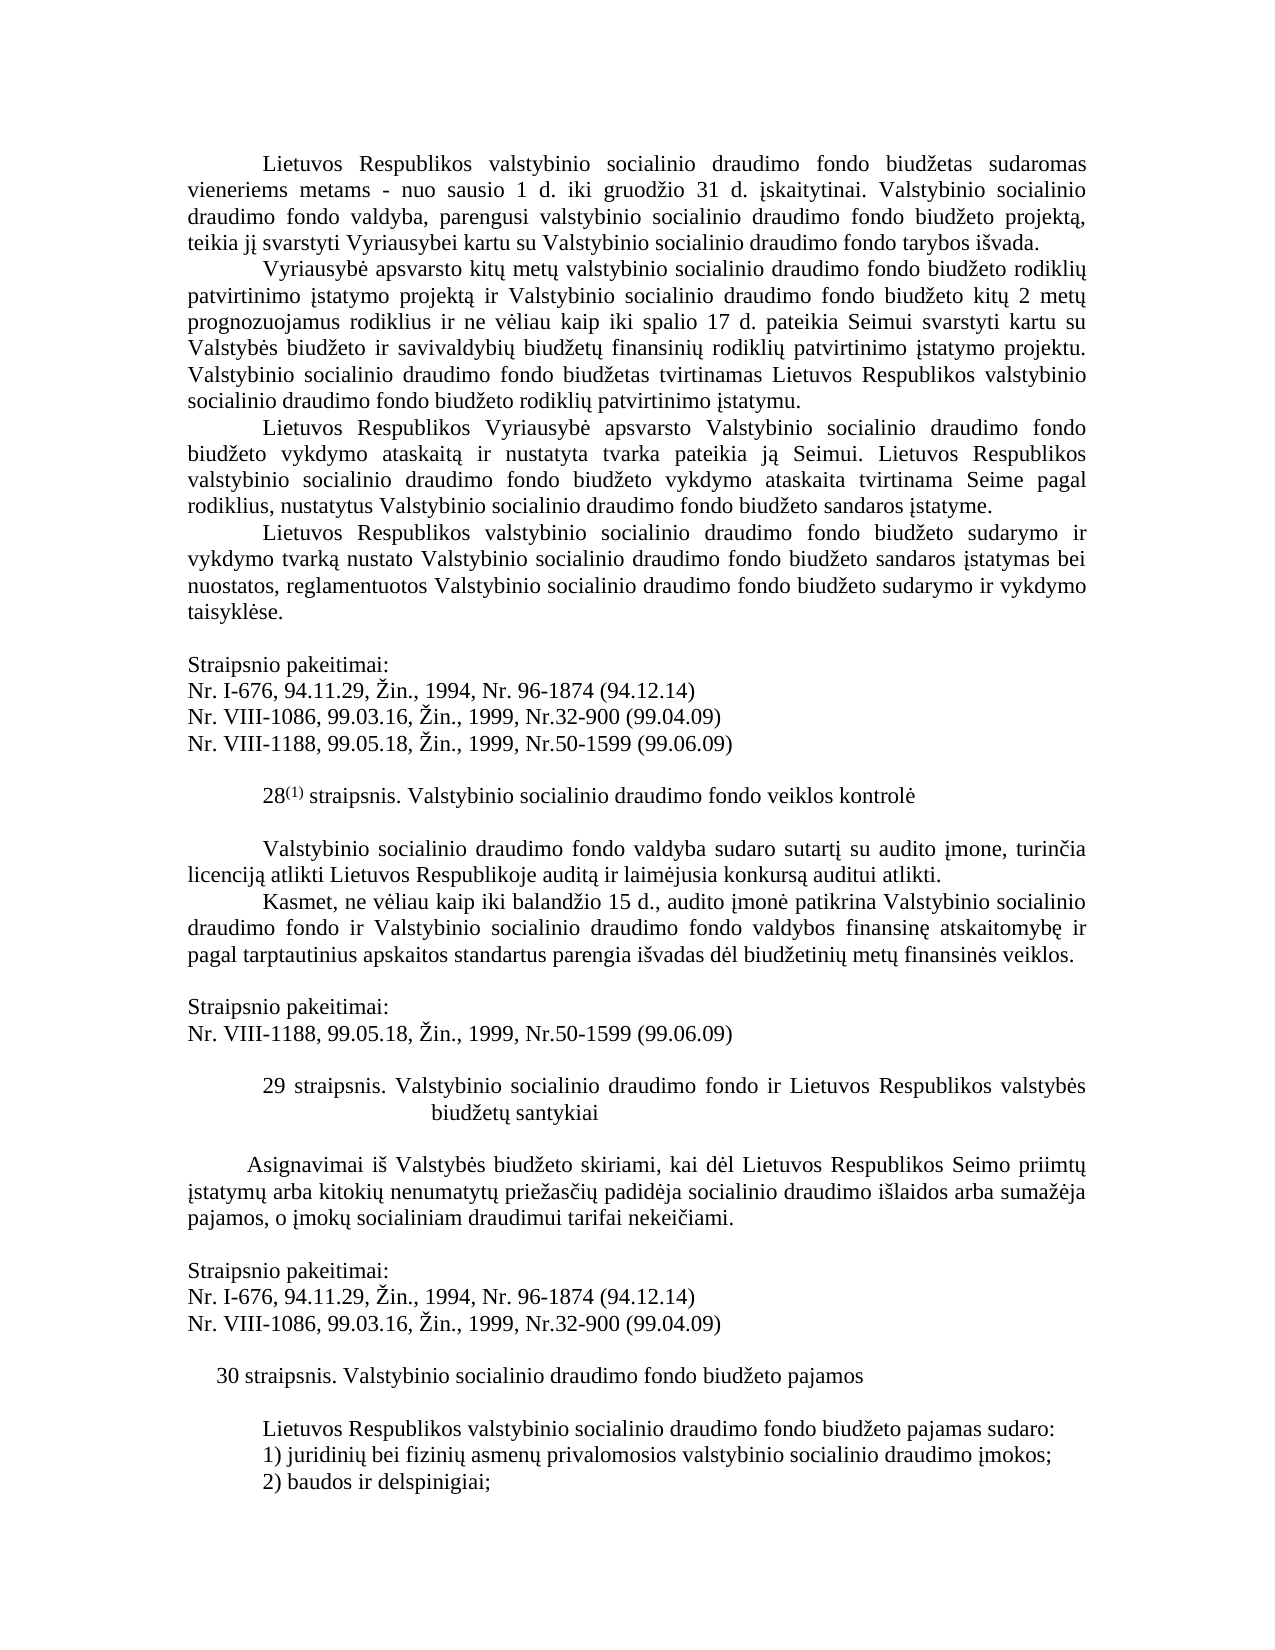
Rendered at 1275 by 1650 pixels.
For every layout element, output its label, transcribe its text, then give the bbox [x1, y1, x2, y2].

text Nr. VIII-1188, 99.05.18, Žin., 1999, Nr.50-1599 (99.06.09) [187, 1020, 1087, 1046]
text Asignavimai iš Valstybės biudžeto skiriami, kai dėl Lietuvos Respublikos Seimo priimtų įstatymų arba kitokių nenumatytų priežasčių padidėja socialinio draudimo išlaidos arba sumažėja pajamos, o įmokų socialiniam draudimui tarifai nekeičiami. [187, 1151, 1087, 1231]
text Lietuvos Respublikos valstybinio socialinio draudimo fondo biudžetas sudaromas vieneriems metams - nuo sausio 1 d. iki gruodžio 31 d. įskaitytinai. Valstybinio socialinio draudimo fondo valdyba, parengusi valstybinio socialinio draudimo fondo biudžeto projektą, teikia jį svarstyti Vyriausybei kartu su Valstybinio socialinio draudimo fondo tarybos išvada. [187, 150, 1087, 255]
text Nr. VIII-1086, 99.03.16, Žin., 1999, Nr.32-900 (99.04.09) [187, 703, 1087, 730]
text Straipsnio pakeitimai: [187, 651, 1087, 677]
text 2) baudos ir delspinigiai; [187, 1468, 1087, 1494]
text Valstybinio socialinio draudimo fondo valdyba sudaro sutartį su audito įmone, turinčia licenciją atlikti Lietuvos Respublikoje auditą ir laimėjusia konkursą auditui atlikti. [187, 835, 1087, 888]
text Lietuvos Respublikos valstybinio socialinio draudimo fondo biudžeto pajamas sudaro: [187, 1415, 1087, 1441]
text Nr. VIII-1086, 99.03.16, Žin., 1999, Nr.32-900 (99.04.09) [187, 1309, 1087, 1336]
text Nr. I-676, 94.11.29, Žin., 1994, Nr. 96-1874 (94.12.14) [187, 677, 1087, 703]
text Vyriausybė apsvarsto kitų metų valstybinio socialinio draudimo fondo biudžeto rodiklių patvirtinimo įstatymo projektą ir Valstybinio socialinio draudimo fondo biudžeto kitų 2 metų prognozuojamus rodiklius ir ne vėliau kaip iki spalio 17 d. pateikia Seimui svarstyti kartu su Valstybės biudžeto ir savivaldybių biudžetų finansinių rodiklių patvirtinimo įstatymo projektu. Valstybinio socialinio draudimo fondo biudžetas tvirtinamas Lietuvos Respublikos valstybinio socialinio draudimo fondo biudžeto rodiklių patvirtinimo įstatymu. [187, 255, 1087, 413]
text 30 straipsnis. Valstybinio socialinio draudimo fondo biudžeto pajamos [187, 1362, 1087, 1389]
text 1) juridinių bei fizinių asmenų privalomosios valstybinio socialinio draudimo įmokos; [187, 1441, 1087, 1468]
text Lietuvos Respublikos Vyriausybė apsvarsto Valstybinio socialinio draudimo fondo biudžeto vykdymo ataskaitą ir nustatyta tvarka pateikia ją Seimui. Lietuvos Respublikos valstybinio socialinio draudimo fondo biudžeto vykdymo ataskaita tvirtinama Seime pagal rodiklius, nustatytus Valstybinio socialinio draudimo fondo biudžeto sandaros įstatyme. [187, 413, 1087, 519]
text Straipsnio pakeitimai: [187, 1257, 1087, 1283]
text Nr. VIII-1188, 99.05.18, Žin., 1999, Nr.50-1599 (99.06.09) [187, 730, 1087, 756]
text Lietuvos Respublikos valstybinio socialinio draudimo fondo biudžeto sudarymo ir vykdymo tvarką nustato Valstybinio socialinio draudimo fondo biudžeto sandaros įstatymas bei nuostatos, reglamentuotos Valstybinio socialinio draudimo fondo biudžeto sudarymo ir vykdymo taisyklėse. [187, 519, 1087, 624]
text Nr. I-676, 94.11.29, Žin., 1994, Nr. 96-1874 (94.12.14) [187, 1283, 1087, 1309]
text Kasmet, ne vėliau kaip iki balandžio 15 d., audito įmonė patikrina Valstybinio socialinio draudimo fondo ir Valstybinio socialinio draudimo fondo valdybos finansinę atskaitomybę ir pagal tarptautinius apskaitos standartus parengia išvadas dėl biudžetinių metų finansinės veiklos. [187, 888, 1087, 967]
text Straipsnio pakeitimai: [187, 993, 1087, 1020]
text 29 straipsnis. Valstybinio socialinio draudimo fondo ir Lietuvos Respublikos valstybės biudžetų santykiai [262, 1072, 1087, 1125]
text 28(1) straipsnis. Valstybinio socialinio draudimo fondo veiklos kontrolė [187, 782, 1087, 809]
